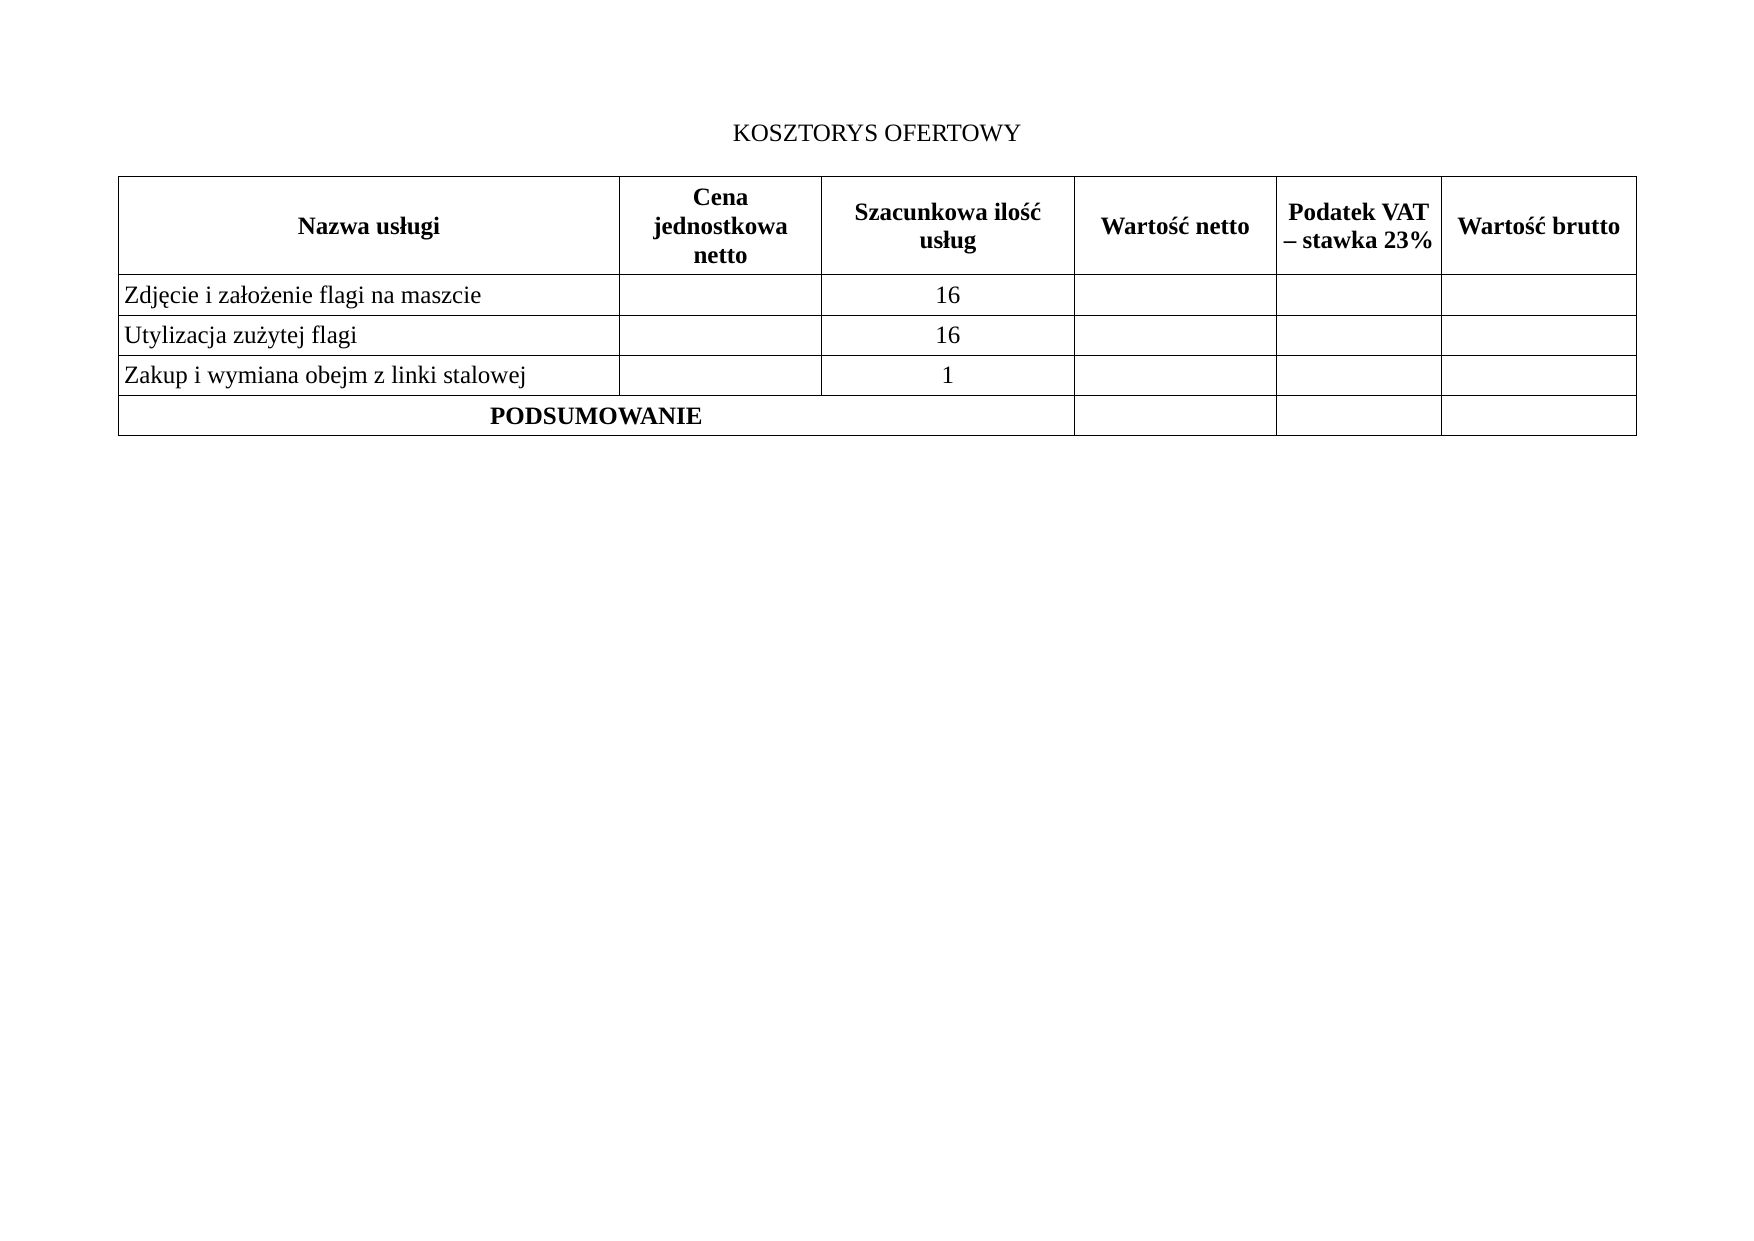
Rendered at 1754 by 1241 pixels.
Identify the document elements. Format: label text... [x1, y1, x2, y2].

table_cell [620, 316, 821, 355]
table_cell [620, 356, 821, 395]
table_cell [1442, 316, 1636, 355]
table_cell [1442, 396, 1636, 435]
table_cell 16 [822, 316, 1074, 355]
table_cell [1075, 356, 1276, 395]
table_cell [1277, 396, 1441, 435]
table_header Cena jednostkowa netto [620, 177, 821, 274]
table_cell [1075, 316, 1276, 355]
table_header Podatek VAT – stawka 23% [1277, 177, 1441, 274]
table_cell [1277, 275, 1441, 314]
table_header Nazwa usługi [119, 177, 619, 274]
table_cell [1277, 316, 1441, 355]
table_cell [1075, 275, 1276, 314]
table_cell Zdjęcie i założenie flagi na maszcie [119, 275, 619, 314]
table_cell [1442, 356, 1636, 395]
table_cell Zakup i wymiana obejm z linki stalowej [119, 356, 619, 395]
table_cell 1 [822, 356, 1074, 395]
table_cell [1442, 275, 1636, 314]
table_cell [1277, 356, 1441, 395]
table_cell [1075, 396, 1276, 435]
table_header Szacunkowa ilość usług [822, 177, 1074, 274]
table_cell 16 [822, 275, 1074, 314]
table_header Wartość brutto [1442, 177, 1636, 274]
table_cell Utylizacja zużytej flagi [119, 316, 619, 355]
table_cell [620, 275, 821, 314]
table_cell PODSUMOWANIE [119, 396, 1074, 435]
table_header Wartość netto [1075, 177, 1276, 274]
